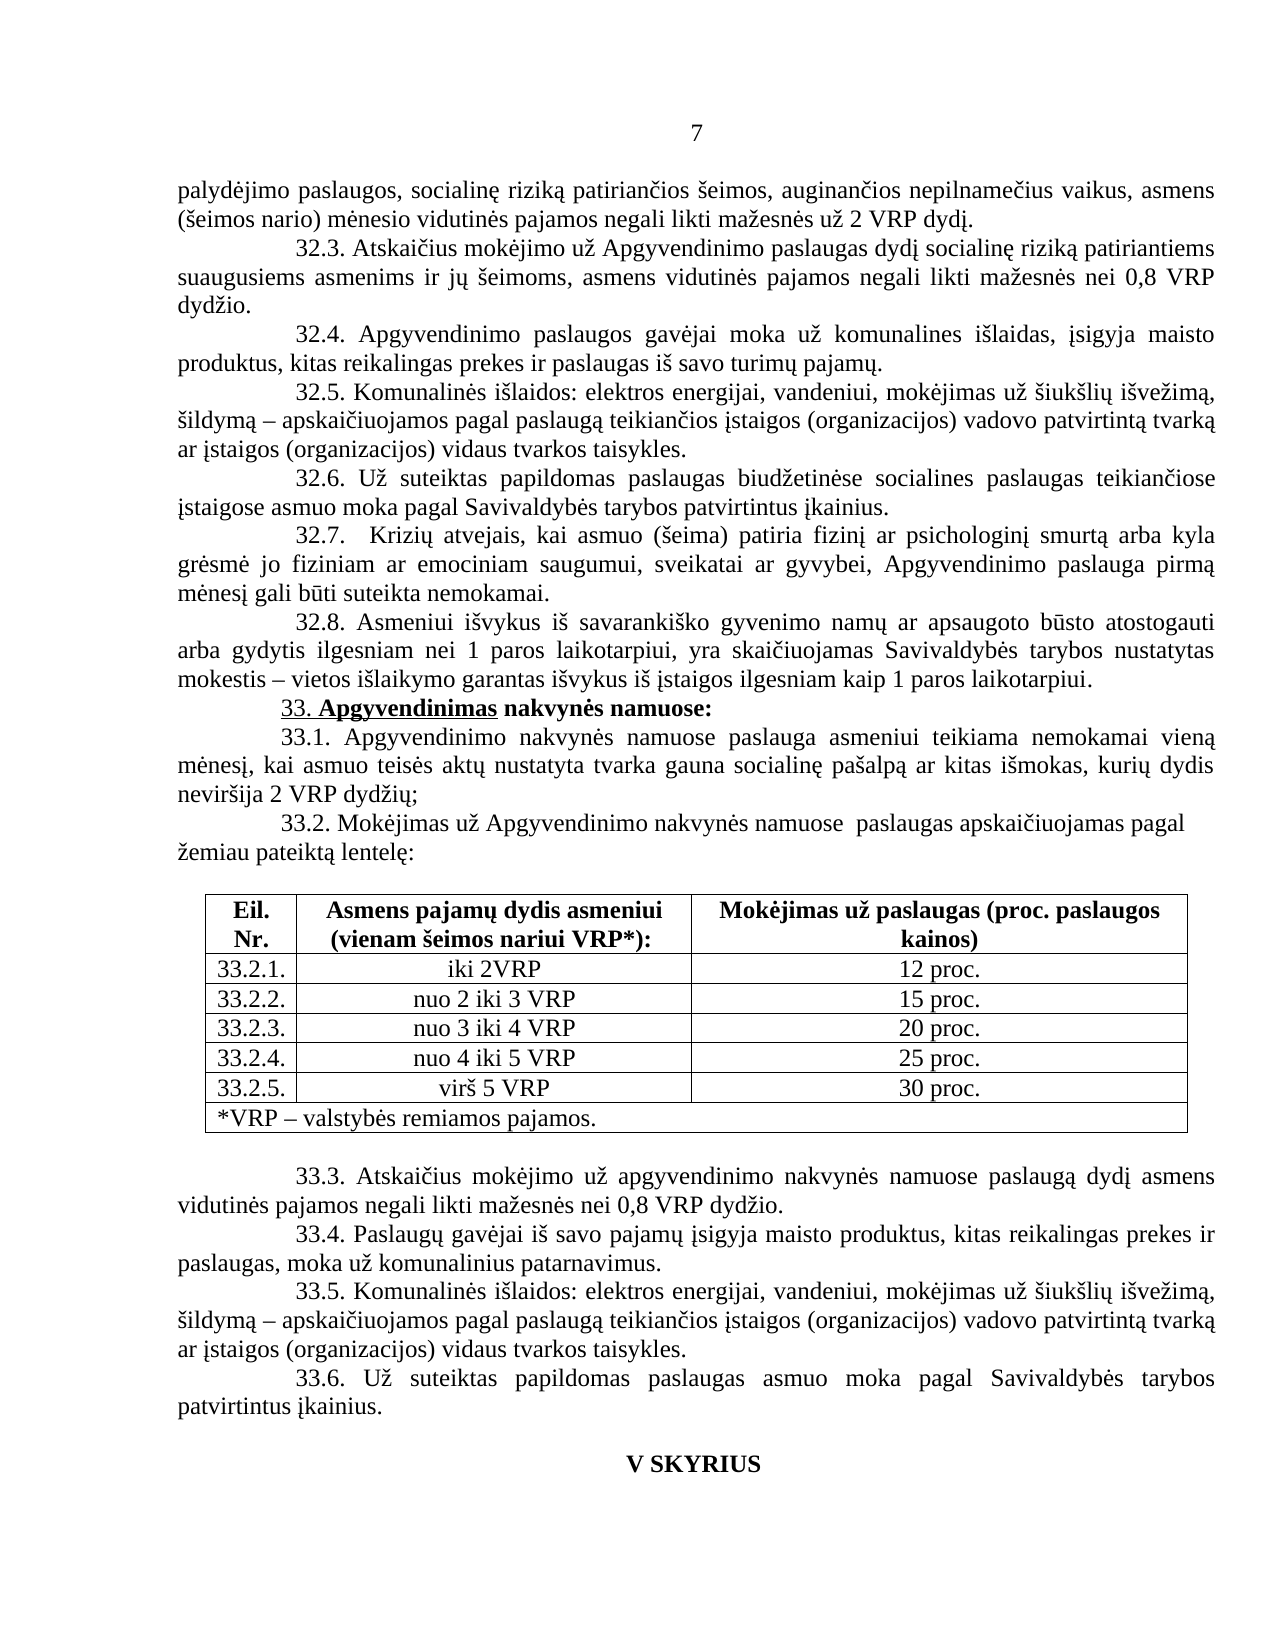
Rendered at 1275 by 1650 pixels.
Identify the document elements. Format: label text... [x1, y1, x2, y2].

table_header Mokėjimas už paslaugas (proc. paslaugos kainos) [692, 895, 1187, 953]
text 33.2. Mokėjimas už Apgyvendinimo nakvynės namuose paslaugas apskaičiuojamas pagal [281, 808, 1216, 837]
table_cell 15 proc. [692, 984, 1187, 1012]
text 33. Apgyvendinimas nakvynės namuose: [177, 693, 1216, 722]
table_cell 33.2.2. [206, 984, 296, 1012]
text palydėjimo paslaugos, socialinę riziką patiriančios šeimos, auginančios nepilnamečius vaikus, asmens (šeimos nario) mėnesio vidutinės pajamos negali likti mažesnės už 2 VRP dydį. [177, 176, 1216, 233]
table_cell 12 proc. [692, 954, 1187, 983]
text 32.7. Krizių atvejais, kai asmuo (šeima) patiria fizinį ar psichologinį smurtą arba kyla grėsmė jo fiziniam ar emociniam saugumui, sveikatai ar gyvybei, Apgyvendinimo paslauga pirmą mėnesį gali būti suteikta nemokamai. [177, 521, 1216, 607]
text 33.3. Atskaičius mokėjimo už apgyvendinimo nakvynės namuose paslaugą dydį asmens vidutinės pajamos negali likti mažesnės nei 0,8 VRP dydžio. [177, 1161, 1216, 1219]
text 33.6. Už suteiktas papildomas paslaugas asmuo moka pagal Savivaldybės tarybos patvirtintus įkainius. [177, 1363, 1216, 1420]
table_cell virš 5 VRP [297, 1073, 691, 1102]
text 32.6. Už suteiktas papildomas paslaugas biudžetinėse socialines paslaugas teikiančiose įstaigose asmuo moka pagal Savivaldybės tarybos patvirtintus įkainius. [177, 463, 1216, 521]
table_cell 20 proc. [692, 1014, 1187, 1042]
table_cell nuo 4 iki 5 VRP [297, 1043, 691, 1072]
text 33.4. Paslaugų gavėjai iš savo pajamų įsigyja maisto produktus, kitas reikalingas prekes ir paslaugas, moka už komunalinius patarnavimus. [177, 1219, 1216, 1276]
table_cell 33.2.5. [206, 1073, 296, 1102]
table_cell nuo 2 iki 3 VRP [297, 984, 691, 1012]
text 32.4. Apgyvendinimo paslaugos gavėjai moka už komunalines išlaidas, įsigyja maisto produktus, kitas reikalingas prekes ir paslaugas iš savo turimų pajamų. [177, 319, 1216, 377]
table_cell 33.2.4. [206, 1043, 296, 1072]
text 32.3. Atskaičius mokėjimo už Apgyvendinimo paslaugas dydį socialinę riziką patiriantiems suaugusiems asmenims ir jų šeimoms, asmens vidutinės pajamos negali likti mažesnės nei 0,8 VRP dydžio. [177, 233, 1216, 319]
table_header Eil. Nr. [206, 895, 296, 953]
text 33.1. Apgyvendinimo nakvynės namuose paslauga asmeniui teikiama nemokamai vieną mėnesį, kai asmuo teisės aktų nustatyta tvarka gauna socialinę pašalpą ar kitas išmokas, kurių dydis neviršija 2 VRP dydžių; [177, 722, 1216, 808]
table_cell *VRP – valstybės remiamos pajamos. [206, 1103, 1187, 1132]
text 32.5. Komunalinės išlaidos: elektros energijai, vandeniui, mokėjimas už šiukšlių išvežimą, šildymą – apskaičiuojamos pagal paslaugą teikiančios įstaigos (organizacijos) vadovo patvirtintą tvarką ar įstaigos (organizacijos) vidaus tvarkos taisykles. [177, 377, 1216, 463]
text 33.5. Komunalinės išlaidos: elektros energijai, vandeniui, mokėjimas už šiukšlių išvežimą, šildymą – apskaičiuojamos pagal paslaugą teikiančios įstaigos (organizacijos) vadovo patvirtintą tvarką ar įstaigos (organizacijos) vidaus tvarkos taisykles. [177, 1276, 1216, 1363]
table_header Asmens pajamų dydis asmeniui (vienam šeimos nariui VRP*): [297, 895, 691, 953]
table_cell nuo 3 iki 4 VRP [297, 1014, 691, 1042]
text 32.8. Asmeniui išvykus iš savarankiško gyvenimo namų ar apsaugoto būsto atostogauti arba gydytis ilgesniam nei 1 paros laikotarpiui, yra skaičiuojamas Savivaldybės tarybos nustatytas mokestis – vietos išlaikymo garantas išvykus iš įstaigos ilgesniam kaip 1 paros laikotarpiui. [177, 607, 1216, 693]
table_cell 33.2.1. [206, 954, 296, 983]
table_cell 30 proc. [692, 1073, 1187, 1102]
text žemiau pateiktą lentelę: [177, 837, 1216, 866]
table_cell 25 proc. [692, 1043, 1187, 1072]
table_cell iki 2VRP [297, 954, 691, 983]
table_cell 33.2.3. [206, 1014, 296, 1042]
text V SKYRIUS [177, 1449, 1216, 1478]
